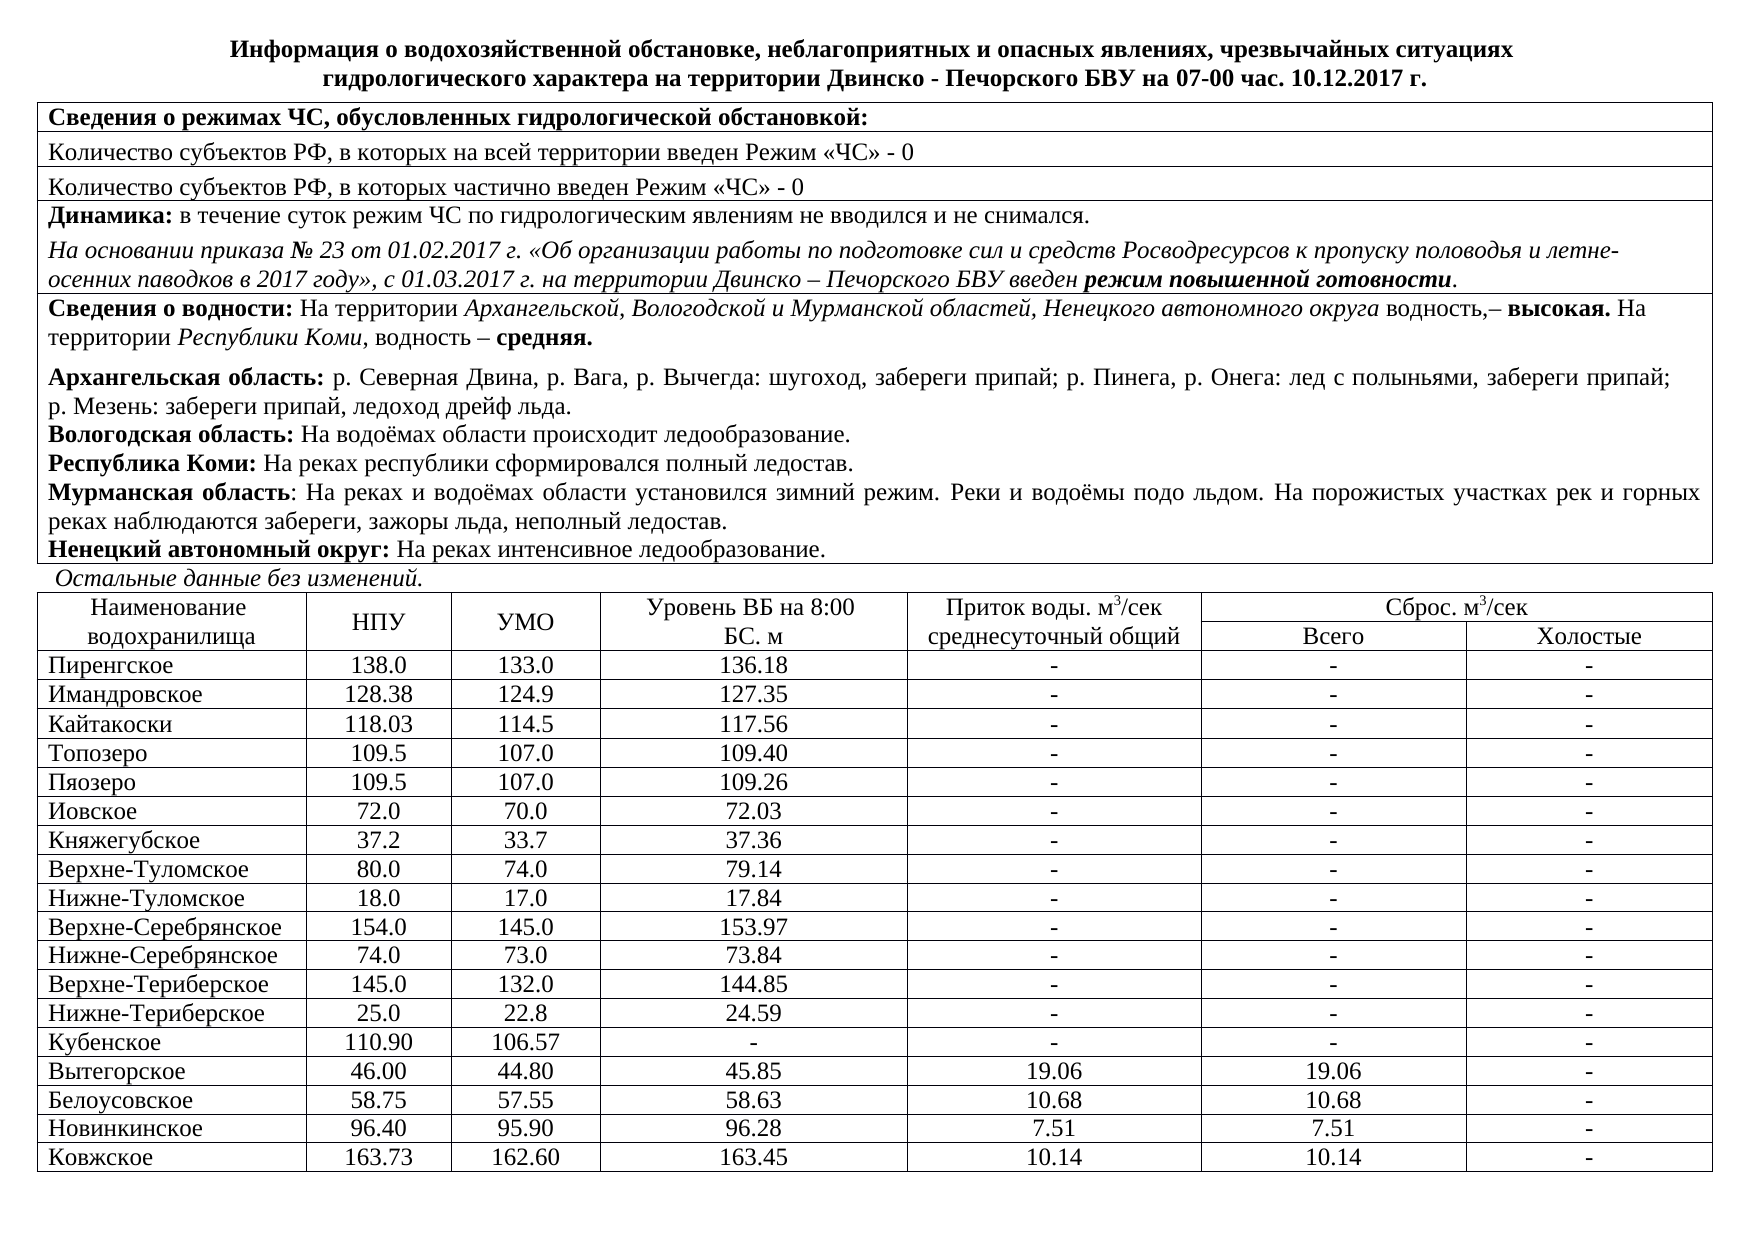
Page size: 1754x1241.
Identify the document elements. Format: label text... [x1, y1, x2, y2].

table_cell Верхне-Серебрянское [38, 912, 306, 940]
table_cell - [1202, 651, 1466, 679]
table_cell 73.84 [601, 941, 907, 969]
table_cell 128.38 [307, 680, 451, 708]
table_cell 109.5 [307, 768, 451, 796]
table_cell Нижне-Туломское [38, 884, 306, 911]
table_cell 132.0 [452, 970, 600, 998]
table_cell 114.5 [452, 709, 600, 738]
table_cell - [1202, 826, 1466, 854]
table_cell 162.60 [452, 1143, 600, 1171]
table_cell Имандровское [38, 680, 306, 708]
table_cell 144.85 [601, 970, 907, 998]
table_cell 72.03 [601, 797, 907, 825]
table_cell 19.06 [1202, 1057, 1466, 1084]
table_cell 74.0 [307, 941, 451, 969]
table_cell 22.8 [452, 999, 600, 1027]
table_cell 118.03 [307, 709, 451, 738]
table_cell 163.45 [601, 1143, 907, 1171]
table_cell - [1202, 970, 1466, 998]
table_cell - [1202, 1028, 1466, 1056]
table_cell Количество субъектов РФ, в которых частично введен Режим «ЧС» - 0 [38, 167, 1712, 200]
table_cell Пиренгское [38, 651, 306, 679]
table_cell 145.0 [452, 912, 600, 940]
table_cell - [1202, 999, 1466, 1027]
table_cell 10.14 [1202, 1143, 1466, 1171]
table_cell 70.0 [452, 797, 600, 825]
table_cell - [908, 912, 1201, 940]
table_cell Ковжское [38, 1143, 306, 1171]
table_cell - [1202, 768, 1466, 796]
table_cell 106.57 [452, 1028, 600, 1056]
table_cell Пяозеро [38, 768, 306, 796]
table_header Уровень ВБ на 8:00 БС. м [601, 593, 907, 650]
table_cell 145.0 [307, 970, 451, 998]
table_cell - [908, 970, 1201, 998]
table_cell - [1467, 1057, 1712, 1084]
table_cell - [1467, 739, 1712, 767]
table_cell 17.84 [601, 884, 907, 911]
table_cell 10.68 [908, 1086, 1201, 1113]
table_cell 80.0 [307, 855, 451, 883]
table_cell - [908, 941, 1201, 969]
table_cell - [1467, 884, 1712, 911]
table_cell - [1467, 680, 1712, 708]
table_cell 110.90 [307, 1028, 451, 1056]
table_cell Топозеро [38, 739, 306, 767]
table_cell Количество субъектов РФ, в которых на всей территории введен Режим «ЧС» - 0 [38, 132, 1712, 166]
table_cell - [1467, 768, 1712, 796]
table_cell 124.9 [452, 680, 600, 708]
table_cell - [1202, 739, 1466, 767]
subtitle Остальные данные без изменений. [54, 564, 1713, 592]
table_cell - [908, 739, 1201, 767]
table_cell - [1202, 884, 1466, 911]
table_cell - [1202, 941, 1466, 969]
table_cell Белоусовское [38, 1086, 306, 1113]
table_cell Вытегорское [38, 1057, 306, 1084]
table_cell 10.68 [1202, 1086, 1466, 1113]
table_cell 17.0 [452, 884, 600, 911]
table_cell 19.06 [908, 1057, 1201, 1084]
table_cell 25.0 [307, 999, 451, 1027]
table_header НПУ [307, 593, 451, 650]
table_cell Кубенское [38, 1028, 306, 1056]
table_cell - [1467, 855, 1712, 883]
table_cell - [1202, 855, 1466, 883]
table_cell 127.35 [601, 680, 907, 708]
table_header Сведения о режимах ЧС, обусловленных гидрологической обстановкой: [38, 103, 1712, 131]
table_cell - [908, 855, 1201, 883]
table_cell - [1467, 1143, 1712, 1171]
table_cell 96.40 [307, 1115, 451, 1142]
table_cell - [1467, 797, 1712, 825]
table_cell 163.73 [307, 1143, 451, 1171]
table_cell Нижне-Серебрянское [38, 941, 306, 969]
table_cell - [1467, 1028, 1712, 1056]
table_cell 136.18 [601, 651, 907, 679]
table_cell Холостые [1467, 622, 1712, 650]
table_cell - [1467, 1115, 1712, 1142]
table_cell Всего [1202, 622, 1466, 650]
table_cell - [1202, 797, 1466, 825]
table_cell Динамика: в течение суток режим ЧС по гидрологическим явлениям не вводился и не снимался. На основании приказа № 23 от 01.02.2017 г. «Об организации работы по подготовке сил и средств Росводресурсов к пропуску половодья и летне-осенних паводков в 2017 году», с 01.03.2017 г. на территории Двинско – Печорского БВУ введен режим повышенной готовности. [38, 201, 1712, 293]
table_cell 109.5 [307, 739, 451, 767]
table_cell - [1467, 826, 1712, 854]
table_header Приток воды. м3/сек среднесуточный общий [908, 593, 1201, 650]
table_cell - [908, 768, 1201, 796]
table_header УМО [452, 593, 600, 650]
table_cell - [908, 884, 1201, 911]
table_cell Верхне-Териберское [38, 970, 306, 998]
table_cell Нижне-Териберское [38, 999, 306, 1027]
table_cell 46.00 [307, 1057, 451, 1084]
table_cell 154.0 [307, 912, 451, 940]
table_cell 44.80 [452, 1057, 600, 1084]
table_cell 58.63 [601, 1086, 907, 1113]
table_cell Новинкинское [38, 1115, 306, 1142]
table_cell 96.28 [601, 1115, 907, 1142]
table_cell 153.97 [601, 912, 907, 940]
table_cell 107.0 [452, 739, 600, 767]
table_cell Княжегубское [38, 826, 306, 854]
table_cell - [1202, 680, 1466, 708]
table_cell - [1467, 970, 1712, 998]
table_cell 45.85 [601, 1057, 907, 1084]
table_cell 7.51 [908, 1115, 1201, 1142]
table_cell - [1467, 941, 1712, 969]
table_cell 7.51 [1202, 1115, 1466, 1142]
table_cell - [601, 1028, 907, 1056]
table_cell - [908, 797, 1201, 825]
table_cell 73.0 [452, 941, 600, 969]
table_cell 10.14 [908, 1143, 1201, 1171]
table_cell - [908, 680, 1201, 708]
table_cell 72.0 [307, 797, 451, 825]
table_cell 95.90 [452, 1115, 600, 1142]
table_cell - [908, 651, 1201, 679]
table_cell - [908, 999, 1201, 1027]
table_cell Иовское [38, 797, 306, 825]
table_cell 57.55 [452, 1086, 600, 1113]
table_cell 133.0 [452, 651, 600, 679]
table_cell - [1467, 709, 1712, 738]
table_cell 107.0 [452, 768, 600, 796]
table_cell Сведения о водности: На территории Архангельской, Вологодской и Мурманской областей, Ненецкого автономного округа водность,– высокая. На территории Республики Коми, водность – средняя. Архангельская область: р. Северная Двина, р. Вага, р. Вычегда: шугоход, забереги припай; р. Пинега, р. Онега: лед с полыньями, забереги припай; р. Мезень: забереги припай, ледоход дрейф льда. Вологодская область: На водоёмах области происходит ледообразование. Республика Коми: На реках республики сформировался полный ледостав. Мурманская область: На реках и водоёмах области установился зимний режим. Реки и водоёмы подо льдом. На порожистых участках рек и горных реках наблюдаются забереги, зажоры льда, неполный ледостав. Ненецкий автономный округ: На реках интенсивное ледообразование. [38, 294, 1712, 563]
table_cell - [1467, 999, 1712, 1027]
table_cell 138.0 [307, 651, 451, 679]
table_cell 74.0 [452, 855, 600, 883]
table_cell - [1202, 912, 1466, 940]
table_cell 37.36 [601, 826, 907, 854]
table_cell - [1467, 912, 1712, 940]
table_cell 24.59 [601, 999, 907, 1027]
table_cell 117.56 [601, 709, 907, 738]
table_cell - [1202, 709, 1466, 738]
table_cell 37.2 [307, 826, 451, 854]
table_cell 33.7 [452, 826, 600, 854]
table_cell 18.0 [307, 884, 451, 911]
table_header Сброс. м3/сек [1202, 593, 1712, 621]
table_cell - [1467, 1086, 1712, 1113]
table_cell - [1467, 651, 1712, 679]
table_cell 109.40 [601, 739, 907, 767]
table_cell 79.14 [601, 855, 907, 883]
table_cell 109.26 [601, 768, 907, 796]
table_header Наименование водохранилища [38, 593, 306, 650]
table_cell - [908, 1028, 1201, 1056]
subtitle Информация о водохозяйственной обстановке, неблагоприятных и опасных явлениях, чрезвычайных ситуациях гидрологического характера на территории Двинско - Печорского БВУ на 07-00 час. 10.12.2017 г. [37, 34, 1713, 92]
table_cell Верхне-Туломское [38, 855, 306, 883]
table_cell 58.75 [307, 1086, 451, 1113]
table_cell - [908, 826, 1201, 854]
table_cell - [908, 709, 1201, 738]
table_cell Кайтакоски [38, 709, 306, 738]
